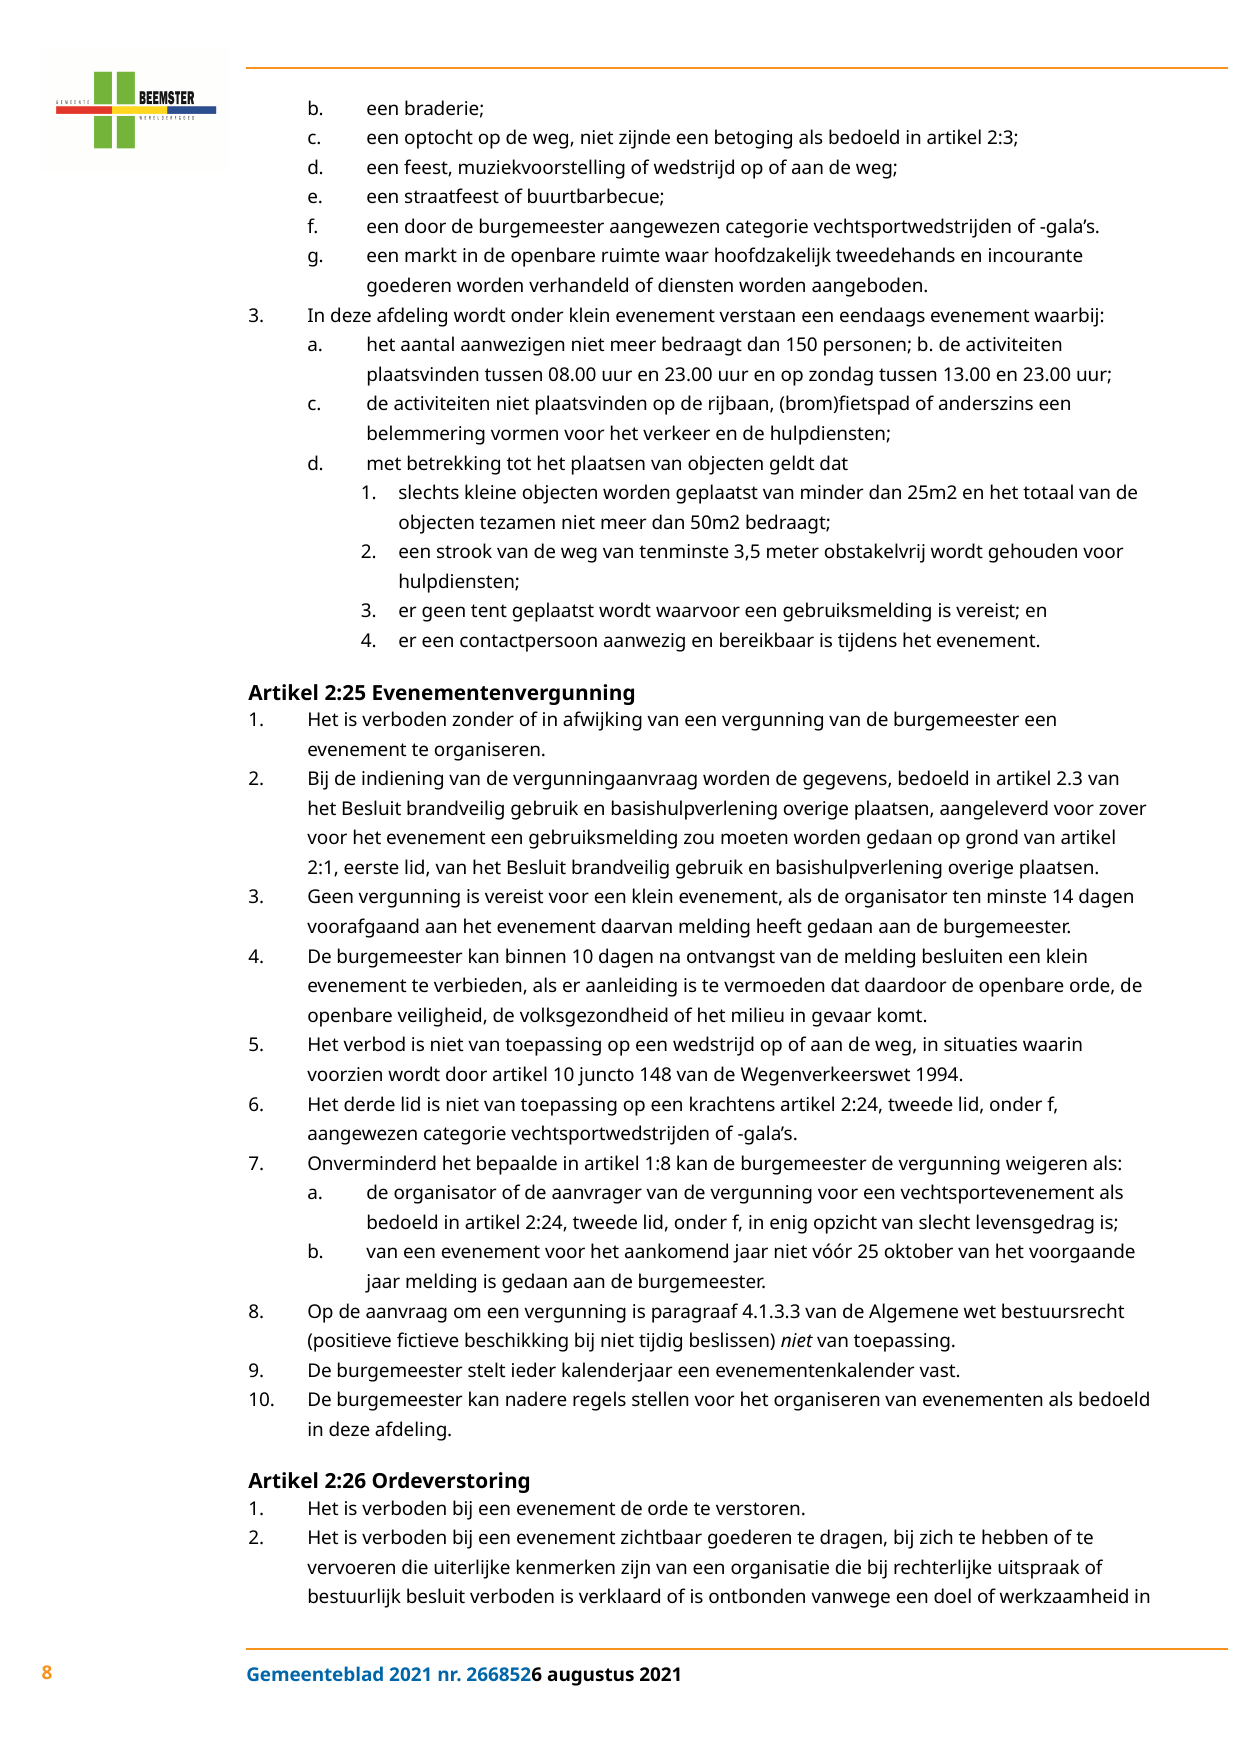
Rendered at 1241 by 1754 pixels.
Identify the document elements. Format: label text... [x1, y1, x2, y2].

list van een evenement voor het aankomend jaar niet vóór 25 oktober van het voorgaande jaar melding is gedaan aan de burgemeester. [307, 1239, 1152, 1294]
list De burgemeester stelt ieder kalenderjaar een evenementenkalender vast. [248, 1357, 1152, 1383]
list In deze afdeling wordt onder klein evenement verstaan een eendaags evenement waarbij: [248, 302, 1152, 328]
list Het is verboden bij een evenement zichtbaar goederen te dragen, bij zich te hebben of te vervoeren die uiterlijke kenmerken zijn van een organisatie die bij rechterlijke uitspraak of bestuurlijk besluit verboden is verklaard of is ontbonden vanwege een doel of werkzaamheid in [248, 1524, 1152, 1609]
list de activiteiten niet plaatsvinden op de rijbaan, (brom)fietspad of anderszins een belemmering vormen voor het verkeer en de hulpdiensten; [307, 391, 1152, 446]
list Het is verboden bij een evenement de orde te verstoren. [248, 1495, 1152, 1521]
list Het verbod is niet van toepassing op een wedstrijd op of aan de weg, in situaties waarin voorzien wordt door artikel 10 juncto 148 van de Wegenverkeerswet 1994. [248, 1032, 1152, 1087]
list een braderie; [307, 95, 1152, 121]
list een strook van de weg van tenminste 3,5 meter obstakelvrij wordt gehouden voor hulpdiensten; [361, 538, 1152, 594]
list De burgemeester kan nadere regels stellen voor het organiseren van evenementen als bedoeld in deze afdeling. [248, 1387, 1152, 1442]
list een optocht op de weg, niet zijnde een betoging als bedoeld in artikel 2:3; [307, 124, 1152, 150]
list Bij de indiening van de vergunningaanvraag worden de gegevens, bedoeld in artikel 2.3 van het Besluit brandveilig gebruik en basishulpverlening overige plaatsen, aangeleverd voor zover voor het evenement een gebruiksmelding zou moeten worden gedaan op grond van artikel 2:1, eerste lid, van het Besluit brandveilig gebruik en basishulpverlening overige plaatsen. [248, 765, 1152, 880]
list er een contactpersoon aanwezig en bereikbaar is tijdens het evenement. [361, 627, 1152, 653]
picture [41, 47, 231, 172]
list Het is verboden zonder of in afwijking van een vergunning van de burgemeester een evenement te organiseren. [248, 706, 1152, 761]
list er geen tent geplaatst wordt waarvoor een gebruiksmelding is vereist; en [361, 598, 1152, 623]
list Op de aanvraag om een vergunning is paragraaf 4.1.3.3 van de Algemene wet bestuursrecht (positieve fictieve beschikking bij niet tijdig beslissen) niet van toepassing. [248, 1298, 1152, 1353]
list met betrekking tot het plaatsen van objecten geldt dat [307, 450, 1152, 476]
list de organisator of de aanvrager van de vergunning voor een vechtsportevenement als bedoeld in artikel 2:24, tweede lid, onder f, in enig opzicht van slecht levensgedrag is; [307, 1179, 1152, 1235]
list een straatfeest of buurtbarbecue; [307, 183, 1152, 209]
list een feest, muziekvoorstelling of wedstrijd op of aan de weg; [307, 154, 1152, 180]
list een markt in de openbare ruimte waar hoofdzakelijk tweedehands en incourante goederen worden verhandeld of diensten worden aangeboden. [307, 243, 1152, 298]
text Artikel 2:26 Ordeverstoring [248, 1467, 1152, 1495]
list een door de burgemeester aangewezen categorie vechtsportwedstrijden of -gala’s. [307, 213, 1152, 239]
list het aantal aanwezigen niet meer bedraagt dan 150 personen; b. de activiteiten plaatsvinden tussen 08.00 uur en 23.00 uur en op zondag tussen 13.00 en 23.00 uur; [307, 331, 1152, 387]
list De burgemeester kan binnen 10 dagen na ontvangst van de melding besluiten een klein evenement te verbieden, als er aanleiding is te vermoeden dat daardoor de openbare orde, de openbare veiligheid, de volksgezondheid of het milieu in gevaar komt. [248, 943, 1152, 1028]
list Geen vergunning is vereist voor een klein evenement, als de organisator ten minste 14 dagen voorafgaand aan het evenement daarvan melding heeft gedaan aan de burgemeester. [248, 884, 1152, 939]
list Het derde lid is niet van toepassing op een krachtens artikel 2:24, tweede lid, onder f, aangewezen categorie vechtsportwedstrijden of -gala’s. [248, 1091, 1152, 1146]
list slechts kleine objecten worden geplaatst van minder dan 25m2 en het totaal van de objecten tezamen niet meer dan 50m2 bedraagt; [361, 479, 1152, 535]
text Artikel 2:25 Evenementenvergunning [248, 678, 1152, 706]
list Onverminderd het bepaalde in artikel 1:8 kan de burgemeester de vergunning weigeren als: [248, 1150, 1152, 1176]
